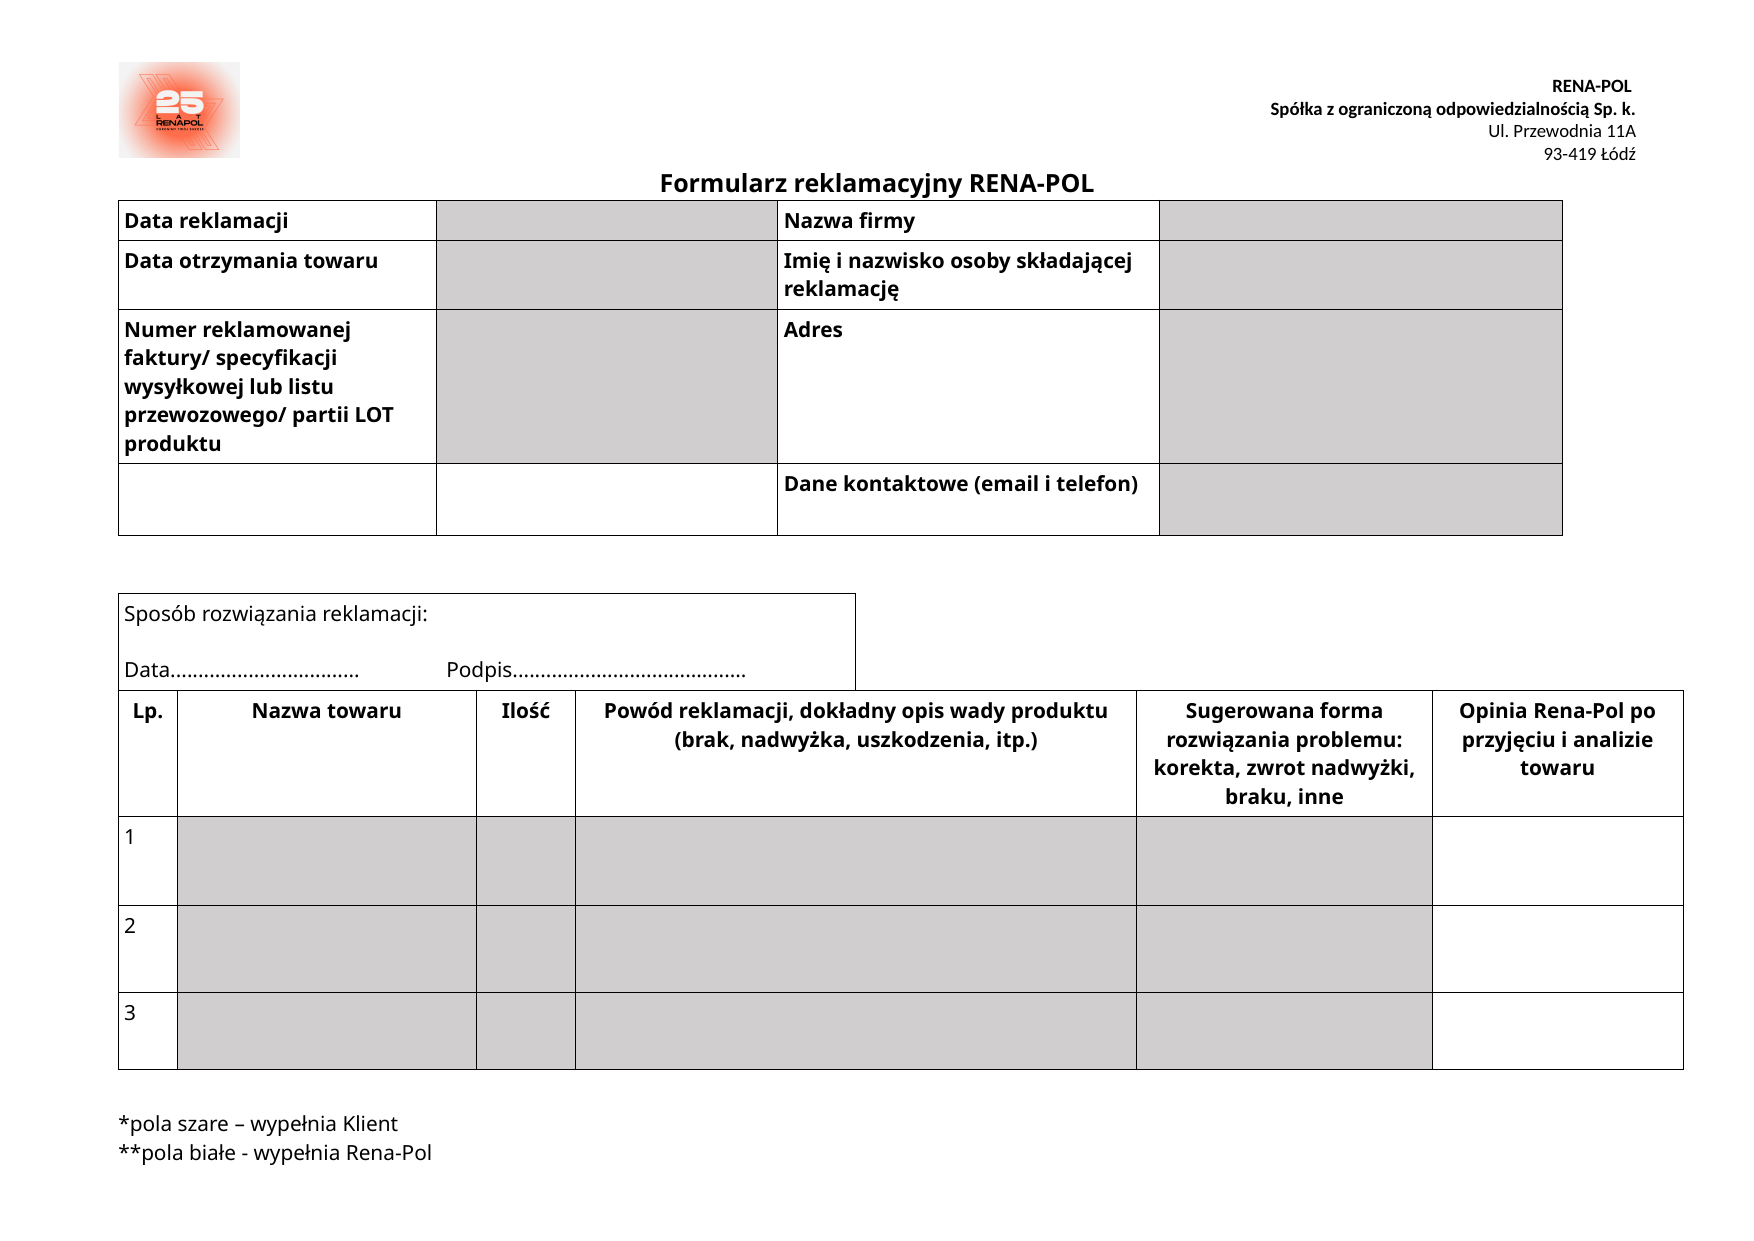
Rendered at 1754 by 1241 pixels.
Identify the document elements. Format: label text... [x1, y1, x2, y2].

table_cell 2 [119, 906, 177, 992]
table_cell [119, 464, 436, 535]
table_cell [1433, 993, 1683, 1069]
table_cell [576, 906, 1136, 992]
table_header Sugerowana forma rozwiązania problemu: korekta, zwrot nadwyżki, braku, inne [1137, 691, 1432, 816]
table_cell [437, 464, 777, 535]
table_cell [178, 817, 476, 905]
table_header Sposób rozwiązania reklamacji: Data.................................. Podpis.......................................... [119, 594, 855, 690]
table_cell [576, 993, 1136, 1069]
table_cell [1433, 817, 1683, 905]
table_cell [576, 817, 1136, 905]
table_header Nazwa towaru [178, 691, 476, 816]
table_header [437, 201, 777, 240]
table_cell [1160, 464, 1562, 535]
table_cell [477, 817, 575, 905]
table_cell Dane kontaktowe (email i telefon) [778, 464, 1159, 535]
table_cell Numer reklamowanej faktury/ specyfikacji wysyłkowej lub listu przewozowego/ partii LOT produktu [119, 310, 436, 463]
table_cell [1433, 906, 1683, 992]
table_cell [1160, 241, 1562, 309]
table_cell Adres [778, 310, 1159, 463]
table_cell [437, 241, 777, 309]
table_header [1160, 201, 1562, 240]
table_cell [1137, 993, 1432, 1069]
table_cell [477, 906, 575, 992]
table_cell Imię i nazwisko osoby składającej reklamację [778, 241, 1159, 309]
table_cell [178, 906, 476, 992]
table_header Opinia Rena-Pol po przyjęciu i analizie towaru [1433, 691, 1683, 816]
table_cell [178, 993, 476, 1069]
table_header Ilość [477, 691, 575, 816]
table_cell [1137, 906, 1432, 992]
table_header Lp. [119, 691, 177, 816]
table_header Data reklamacji [119, 201, 436, 240]
table_cell Data otrzymania towaru [119, 241, 436, 309]
table_cell 1 [119, 817, 177, 905]
table_cell [1160, 310, 1562, 463]
table_header Powód reklamacji, dokładny opis wady produktu (brak, nadwyżka, uszkodzenia, itp.) [576, 691, 1136, 816]
table_cell [477, 993, 575, 1069]
table_cell [437, 310, 777, 463]
table_header Nazwa firmy [778, 201, 1159, 240]
table_cell [1137, 817, 1432, 905]
text Formularz reklamacyjny RENA-POL [118, 165, 1636, 199]
table_cell 3 [119, 993, 177, 1069]
